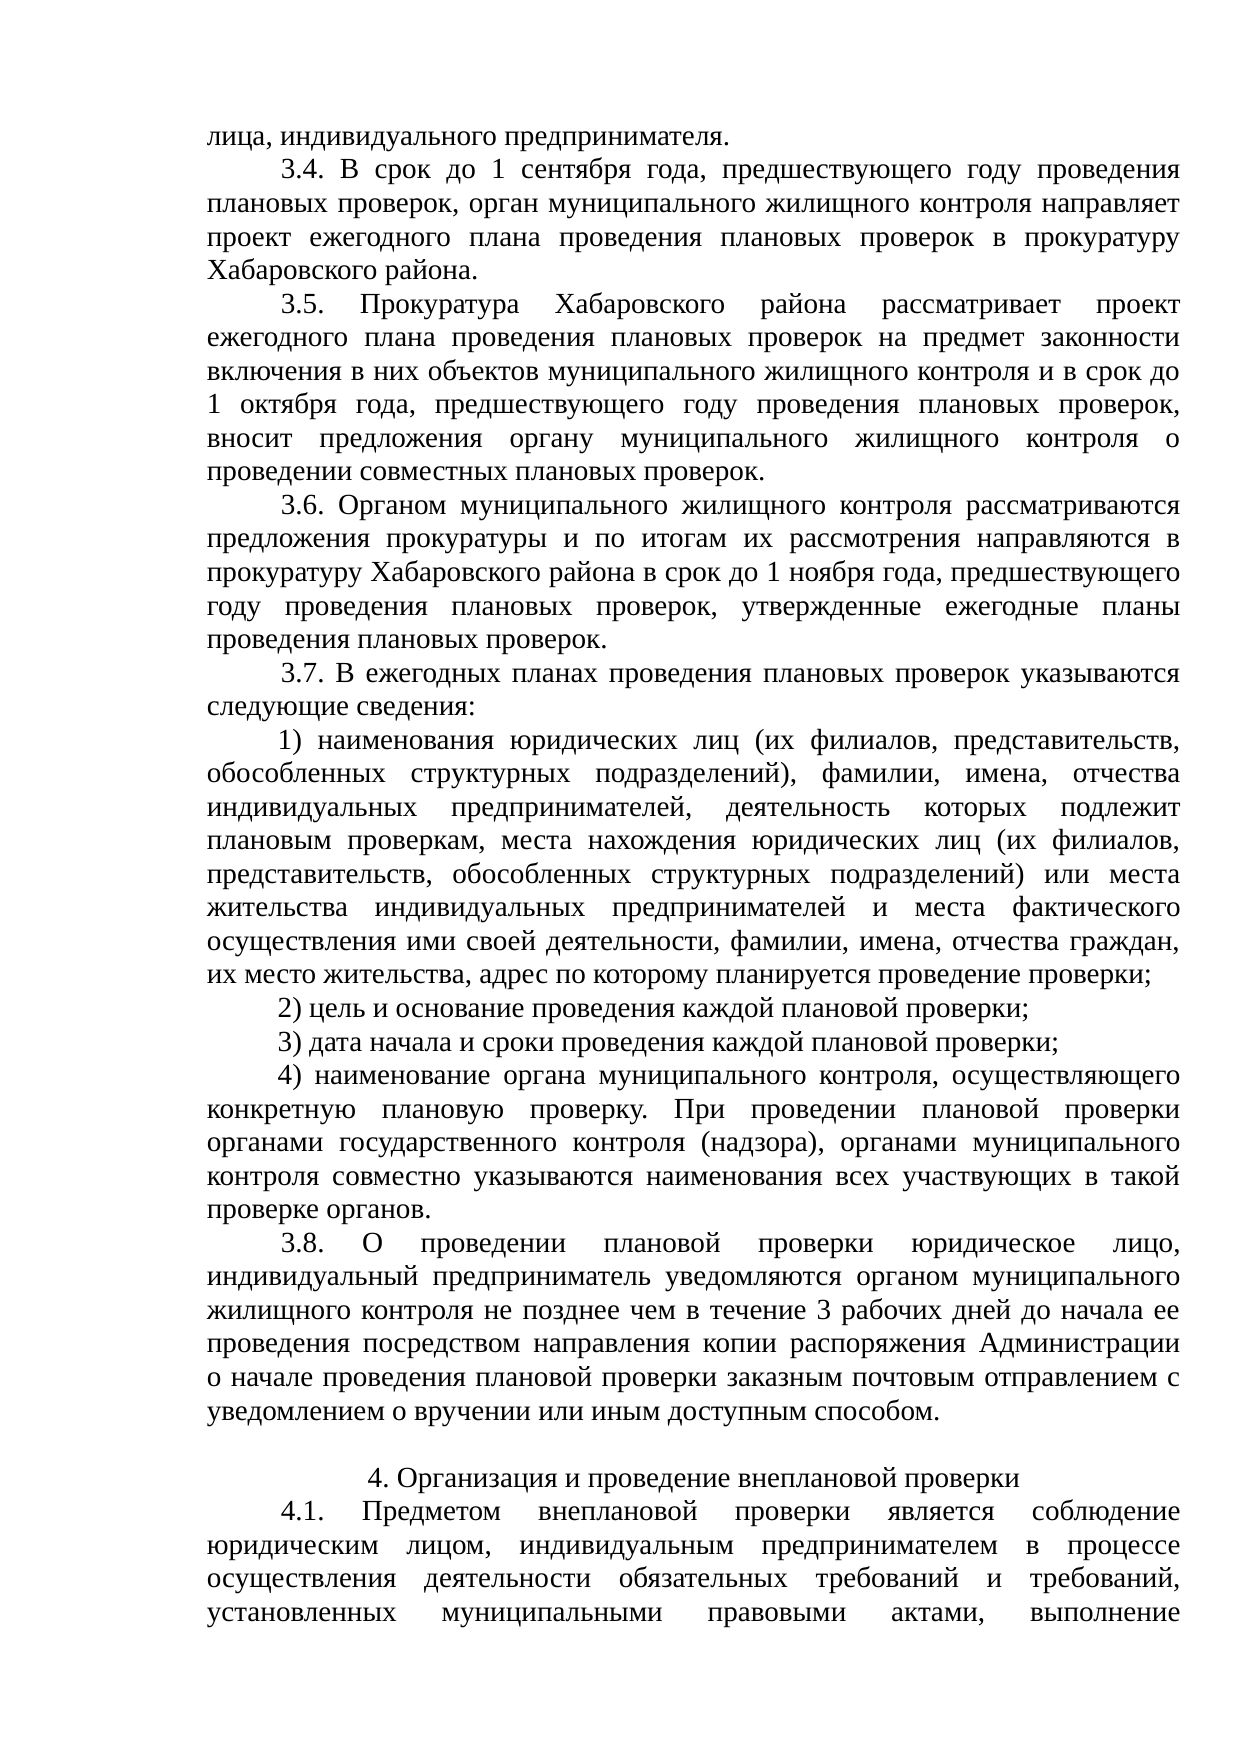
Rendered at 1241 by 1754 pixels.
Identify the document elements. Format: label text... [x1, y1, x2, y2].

text 3.8. О проведении плановой проверки юридическое лицо, индивидуальный предприниматель уведомляются органом муниципального жилищного контроля не позднее чем в течение 3 рабочих дней до начала ее проведения посредством направления копии распоряжения Администрации о начале проведения плановой проверки заказным почтовым отправлением с уведомлением о вручении или иным доступным способом. [207, 1225, 1181, 1426]
text 3.7. В ежегодных планах проведения плановых проверок указываются следующие сведения: [207, 655, 1181, 722]
text лица, индивидуального предпринимателя. [207, 118, 1181, 152]
list 2) цель и основание проведения каждой плановой проверки; [207, 990, 1181, 1024]
text 4.1. Предметом внеплановой проверки является соблюдение юридическим лицом, индивидуальным предпринимателем в процессе осуществления деятельности обязательных требований и требований, установленных муниципальными правовыми актами, выполнение [207, 1493, 1181, 1627]
list 4) наименование органа муниципального контроля, осуществляющего конкретную плановую проверку. При проведении плановой проверки органами государственного контроля (надзора), органами муниципального контроля совместно указываются наименования всех участвующих в такой проверке органов. [207, 1057, 1181, 1225]
text 3.6. Органом муниципального жилищного контроля рассматриваются предложения прокуратуры и по итогам их рассмотрения направляются в прокуратуру Хабаровского района в срок до 1 ноября года, предшествующего году проведения плановых проверок, утвержденные ежегодные планы проведения плановых проверок. [207, 487, 1181, 655]
list 1) наименования юридических лиц (их филиалов, представительств, обособленных структурных подразделений), фамилии, имена, отчества индивидуальных предпринимателей, деятельность которых подлежит плановым проверкам, места нахождения юридических лиц (их филиалов, представительств, обособленных структурных подразделений) или места жительства индивидуальных предпринимателей и места фактического осуществления ими своей деятельности, фамилии, имена, отчества граждан, их место жительства, адрес по которому планируется проведение проверки; [207, 722, 1181, 990]
text 3.4. В срок до 1 сентября года, предшествующего году проведения плановых проверок, орган муниципального жилищного контроля направляет проект ежегодного плана проведения плановых проверок в прокуратуру Хабаровского района. [207, 152, 1181, 286]
text 4. Организация и проведение внеплановой проверки [207, 1460, 1181, 1493]
list 3) дата начала и сроки проведения каждой плановой проверки; [207, 1024, 1181, 1057]
text 3.5. Прокуратура Хабаровского района рассматривает проект ежегодного плана проведения плановых проверок на предмет законности включения в них объектов муниципального жилищного контроля и в срок до 1 октября года, предшествующего году проведения плановых проверок, вносит предложения органу муниципального жилищного контроля о проведении совместных плановых проверок. [207, 286, 1181, 487]
